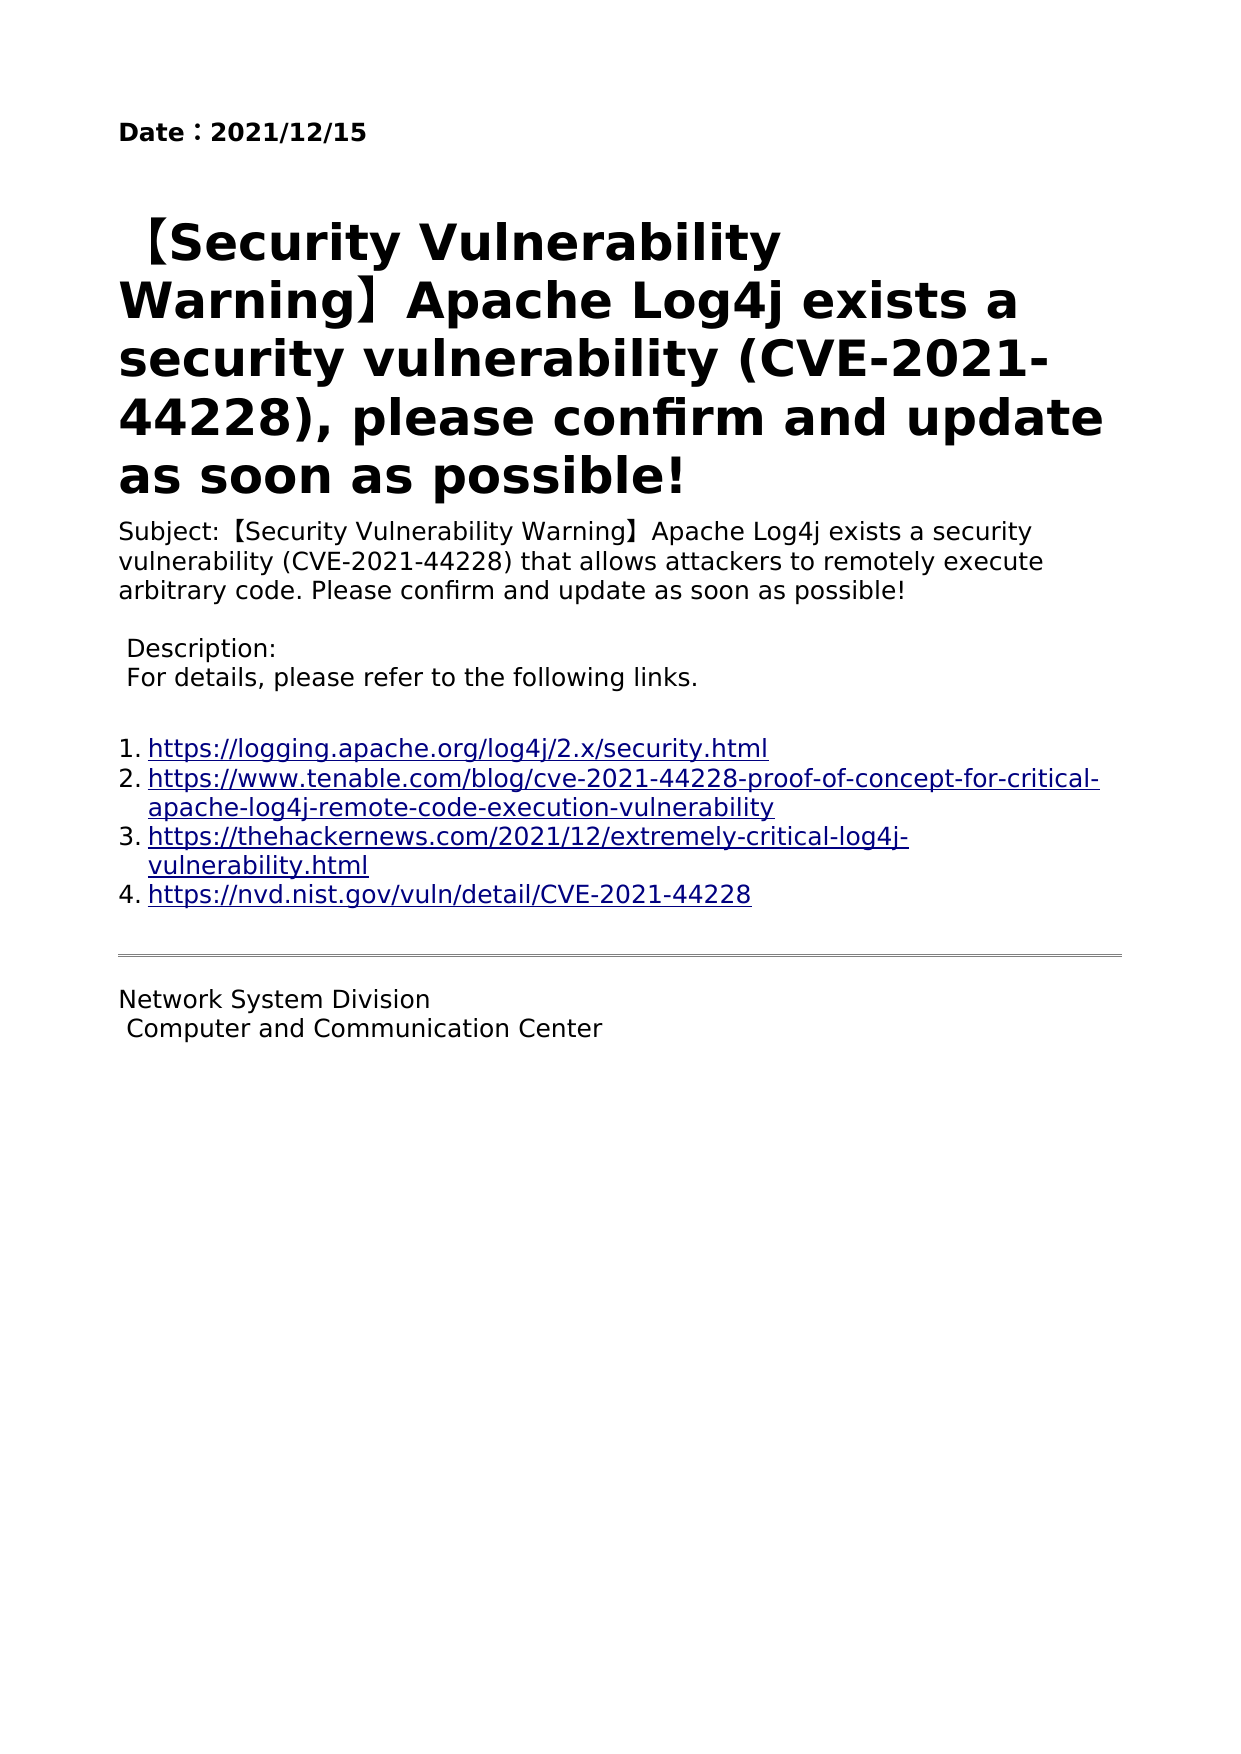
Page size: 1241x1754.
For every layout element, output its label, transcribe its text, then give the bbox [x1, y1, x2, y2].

list https://www.tenable.com/blog/cve-2021-44228-proof-of-concept-for-critical-apache-log4j-remote-code-execution-vulnerability [118, 764, 1122, 822]
list https://thehackernews.com/2021/12/extremely-critical-log4j-vulnerability.html [118, 822, 1122, 880]
text Date：2021/12/15 [118, 118, 1122, 176]
list https://nvd.nist.gov/vuln/detail/CVE-2021-44228 [118, 880, 1122, 909]
subtitle 【Security Vulnerability Warning】Apache Log4j exists a security vulnerability (CVE-2021-44228), please confirm and update as soon as possible! [118, 214, 1122, 505]
text Subject:【Security Vulnerability Warning】Apache Log4j exists a security vulnerability (CVE-2021-44228) that allows attackers to remotely execute arbitrary code. Please confirm and update as soon as possible! Description: For details, please refer to the following links. [118, 518, 1122, 693]
text Network System Division Computer and Communication Center [118, 985, 1122, 1044]
list https://logging.apache.org/log4j/2.x/security.html [118, 734, 1122, 764]
